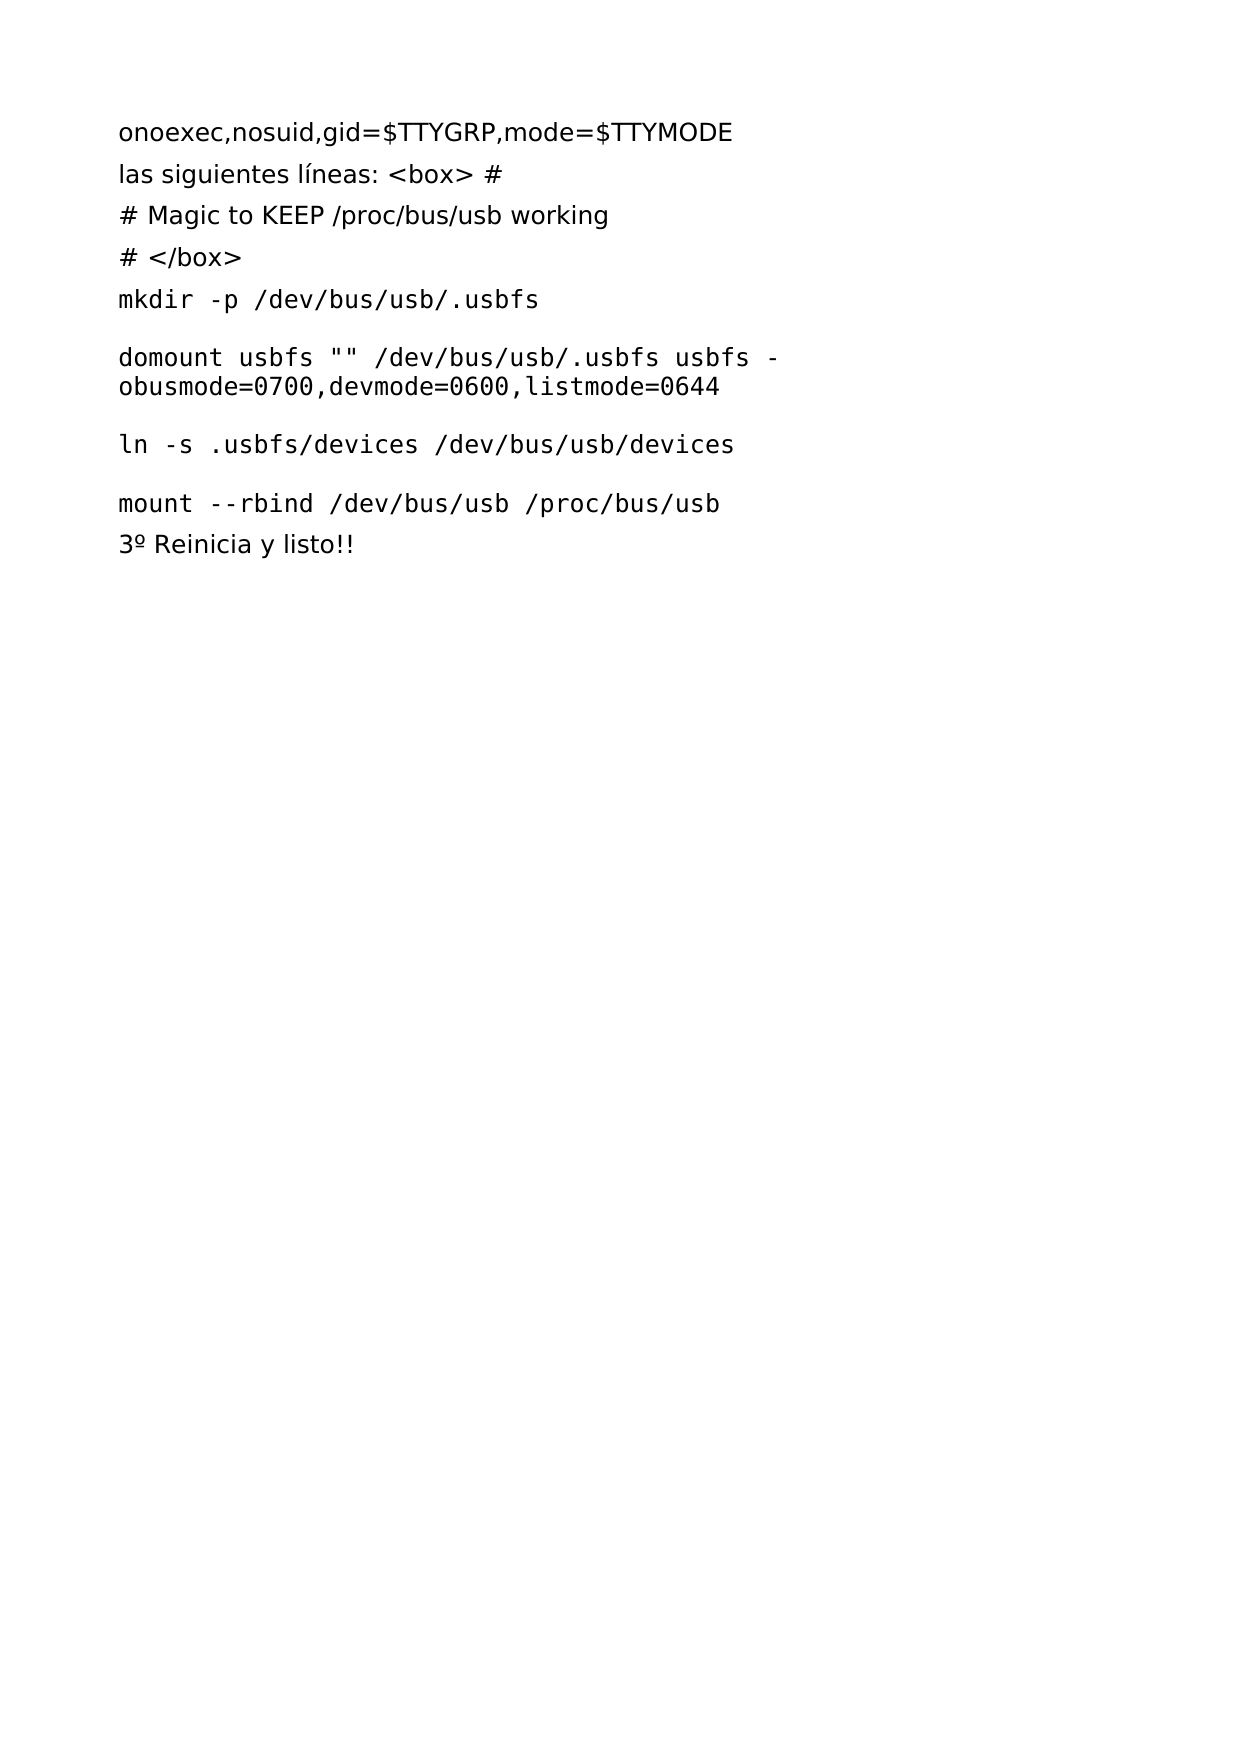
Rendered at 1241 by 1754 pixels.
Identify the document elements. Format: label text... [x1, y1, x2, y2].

text las siguientes líneas: <box> # [118, 160, 1122, 189]
text # Magic to KEEP /proc/bus/usb working [118, 201, 1122, 231]
text mkdir -p /dev/bus/usb/.usbfs domount usbfs "" /dev/bus/usb/.usbfs usbfs -obusmode=0700,devmode=0600,listmode=0644 ln -s .usbfs/devices /dev/bus/usb/devices mount --rbind /dev/bus/usb /proc/bus/usb [118, 285, 1122, 518]
text -onoexec,nosuid,gid=$TTYGRP,mode=$TTYMODE [118, 118, 1122, 147]
text # </box> [118, 243, 1122, 272]
text 3º Reinicia y listo!! [118, 530, 1122, 559]
